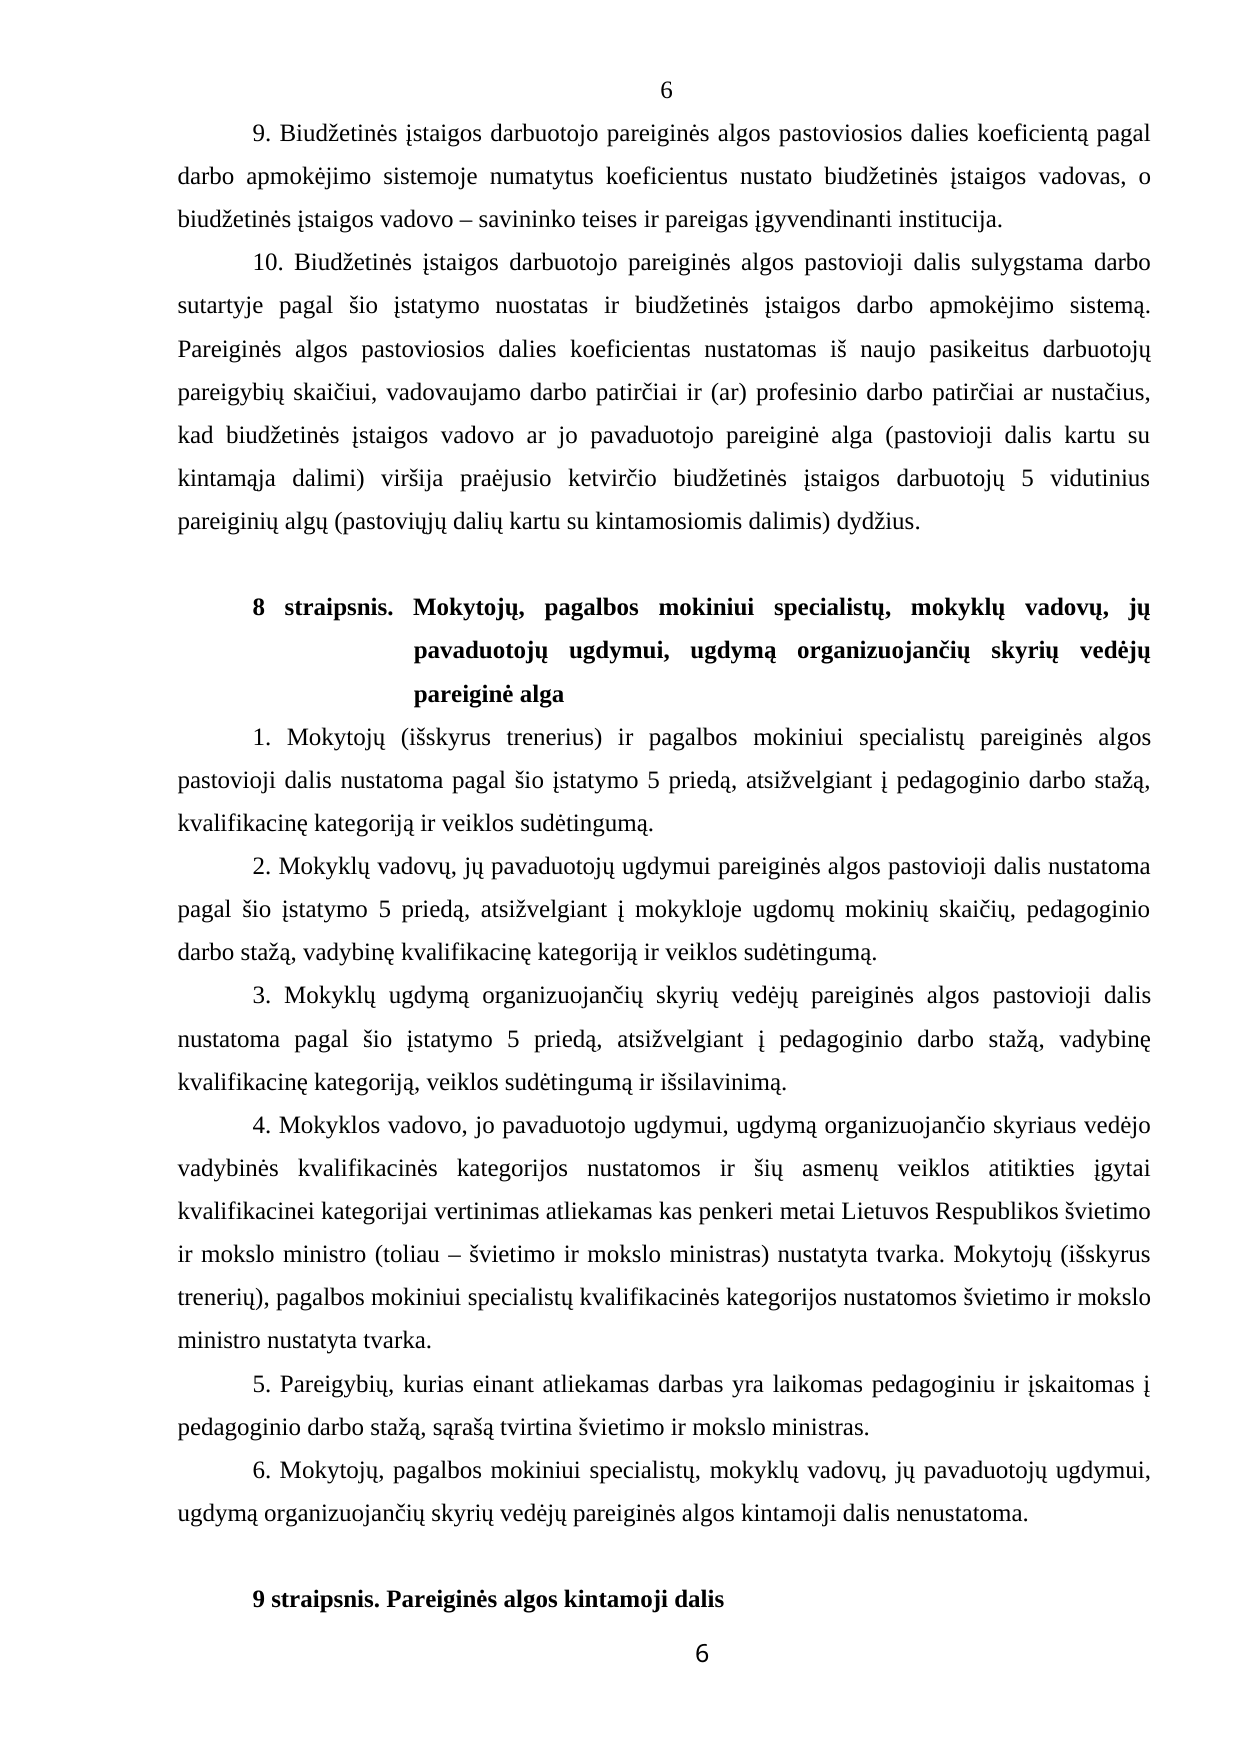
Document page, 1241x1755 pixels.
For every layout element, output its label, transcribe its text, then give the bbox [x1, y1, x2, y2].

text 9. Biudžetinės įstaigos darbuotojo pareiginės algos pastoviosios dalies koeficientą pagal darbo apmokėjimo sistemoje numatytus koeficientus nustato biudžetinės įstaigos vadovas, o biudžetinės įstaigos vadovo – savininko teises ir pareigas įgyvendinanti institucija. [177, 118, 1152, 233]
text 10. Biudžetinės įstaigos darbuotojo pareiginės algos pastovioji dalis sulygstama darbo sutartyje pagal šio įstatymo nuostatas ir biudžetinės įstaigos darbo apmokėjimo sistemą. Pareiginės algos pastoviosios dalies koeficientas nustatomas iš naujo pasikeitus darbuotojų pareigybių skaičiui, vadovaujamo darbo patirčiai ir (ar) profesinio darbo patirčiai ar nustačius, kad biudžetinės įstaigos vadovo ar jo pavaduotojo pareiginė alga (pastovioji dalis kartu su kintamąja dalimi) viršija praėjusio ketvirčio biudžetinės įstaigos darbuotojų 5 vidutinius pareiginių algų (pastoviųjų dalių kartu su kintamosiomis dalimis) dydžius. [177, 247, 1152, 535]
text 9 straipsnis. Pareiginės algos kintamoji dalis [177, 1584, 1152, 1613]
text 1. Mokytojų (išskyrus trenerius) ir pagalbos mokiniui specialistų pareiginės algos pastovioji dalis nustatoma pagal šio įstatymo 5 priedą, atsižvelgiant į pedagoginio darbo stažą, kvalifikacinę kategoriją ir veiklos sudėtingumą. [177, 722, 1152, 837]
text 4. Mokyklos vadovo, jo pavaduotojo ugdymui, ugdymą organizuojančio skyriaus vedėjo vadybinės kvalifikacinės kategorijos nustatomos ir šių asmenų veiklos atitikties įgytai kvalifikacinei kategorijai vertinimas atliekamas kas penkeri metai Lietuvos Respublikos švietimo ir mokslo ministro (toliau – švietimo ir mokslo ministras) nustatyta tvarka. Mokytojų (išskyrus trenerių), pagalbos mokiniui specialistų kvalifikacinės kategorijos nustatomos švietimo ir mokslo ministro nustatyta tvarka. [177, 1110, 1152, 1354]
text 6. Mokytojų, pagalbos mokiniui specialistų, mokyklų vadovų, jų pavaduotojų ugdymui, ugdymą organizuojančių skyrių vedėjų pareiginės algos kintamoji dalis nenustatoma. [177, 1455, 1152, 1527]
text 8 straipsnis. Mokytojų, pagalbos mokiniui specialistų, mokyklų vadovų, jų pavaduotojų ugdymui, ugdymą organizuojančių skyrių vedėjų pareiginė alga [252, 592, 1152, 707]
text 5. Pareigybių, kurias einant atliekamas darbas yra laikomas pedagoginiu ir įskaitomas į pedagoginio darbo stažą, sąrašą tvirtina švietimo ir mokslo ministras. [177, 1369, 1152, 1441]
text 2. Mokyklų vadovų, jų pavaduotojų ugdymui pareiginės algos pastovioji dalis nustatoma pagal šio įstatymo 5 priedą, atsižvelgiant į mokykloje ugdomų mokinių skaičių, pedagoginio darbo stažą, vadybinę kvalifikacinę kategoriją ir veiklos sudėtingumą. [177, 851, 1152, 966]
text 3. Mokyklų ugdymą organizuojančių skyrių vedėjų pareiginės algos pastovioji dalis nustatoma pagal šio įstatymo 5 priedą, atsižvelgiant į pedagoginio darbo stažą, vadybinę kvalifikacinę kategoriją, veiklos sudėtingumą ir išsilavinimą. [177, 981, 1152, 1096]
